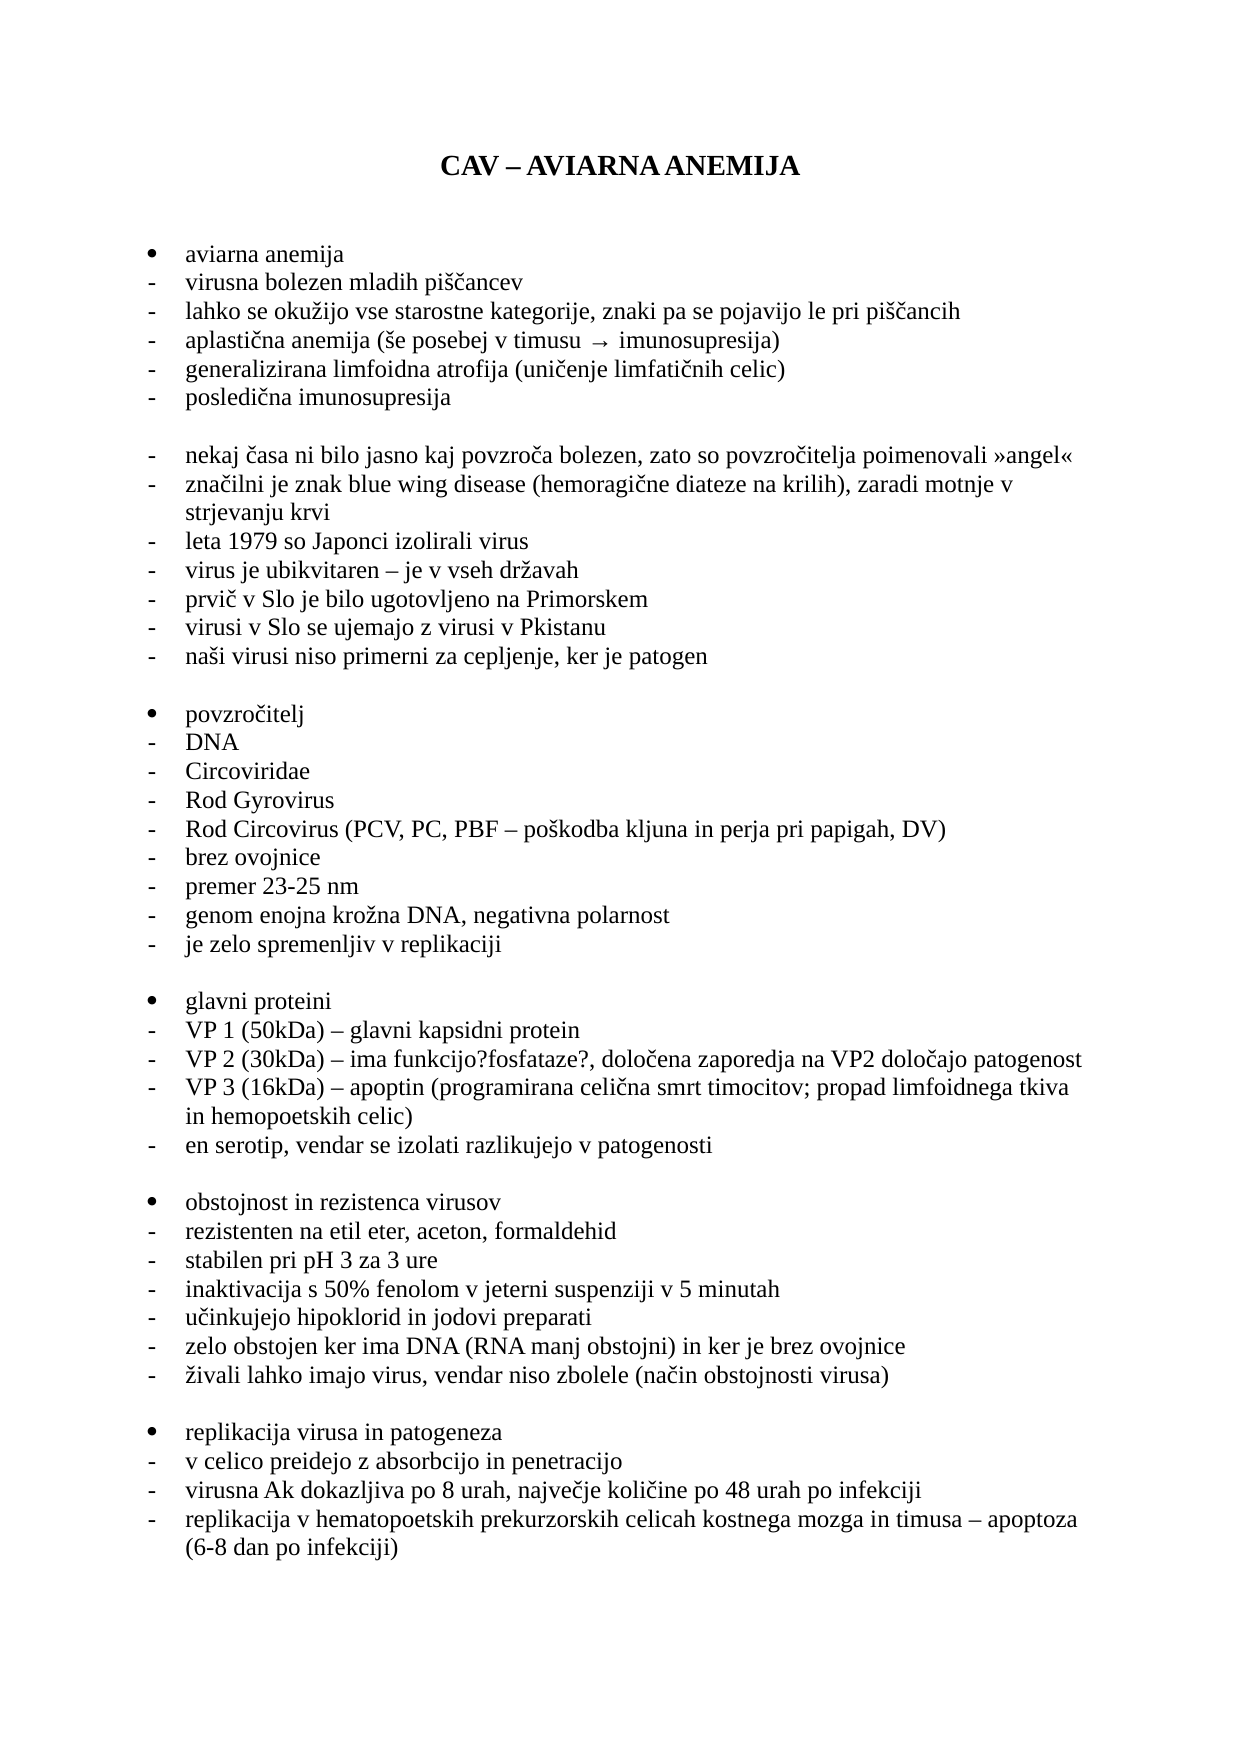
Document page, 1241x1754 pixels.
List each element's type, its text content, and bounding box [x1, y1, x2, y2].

list virusna bolezen mladih piščancev [148, 267, 1093, 296]
list virus je ubikvitaren – je v vseh državah [148, 555, 1093, 584]
list stabilen pri pH 3 za 3 ure [148, 1245, 1093, 1274]
list VP 3 (16kDa) – apoptin (programirana celična smrt timocitov; propad limfoidnega tkiva in hemopoetskih celic) [148, 1072, 1093, 1130]
list rezistenten na etil eter, aceton, formaldehid [148, 1216, 1093, 1245]
title CAV – AVIARNA ANEMIJA [148, 148, 1093, 181]
list obstojnost in rezistenca virusov [148, 1187, 1093, 1216]
list aplastična anemija (še posebej v timusu → imunosupresija) [148, 325, 1093, 354]
list nekaj časa ni bilo jasno kaj povzroča bolezen, zato so povzročitelja poimenovali »angel« [148, 440, 1093, 469]
list brez ovojnice [148, 842, 1093, 871]
list VP 1 (50kDa) – glavni kapsidni protein [148, 1015, 1093, 1044]
list prvič v Slo je bilo ugotovljeno na Primorskem [148, 584, 1093, 612]
list aviarna anemija [148, 239, 1093, 267]
list Circoviridae [148, 756, 1093, 785]
list glavni proteini [148, 986, 1093, 1015]
list je zelo spremenljiv v replikaciji [148, 929, 1093, 957]
list učinkujejo hipoklorid in jodovi preparati [148, 1302, 1093, 1331]
list lahko se okužijo vse starostne kategorije, znaki pa se pojavijo le pri piščancih [148, 296, 1093, 325]
list en serotip, vendar se izolati razlikujejo v patogenosti [148, 1130, 1093, 1159]
list premer 23-25 nm [148, 871, 1093, 900]
list naši virusi niso primerni za cepljenje, ker je patogen [148, 641, 1093, 670]
list inaktivacija s 50% fenolom v jeterni suspenziji v 5 minutah [148, 1274, 1093, 1302]
list v celico preidejo z absorbcijo in penetracijo [148, 1446, 1093, 1475]
list VP 2 (30kDa) – ima funkcijo?fosfataze?, določena zaporedja na VP2 določajo patogenost [148, 1044, 1093, 1072]
list leta 1979 so Japonci izolirali virus [148, 526, 1093, 555]
list DNA [148, 727, 1093, 756]
list genom enojna krožna DNA, negativna polarnost [148, 900, 1093, 929]
list povzročitelj [148, 699, 1093, 727]
list virusi v Slo se ujemajo z virusi v Pkistanu [148, 612, 1093, 641]
list živali lahko imajo virus, vendar niso zbolele (način obstojnosti virusa) [148, 1360, 1093, 1389]
list replikacija v hematopoetskih prekurzorskih celicah kostnega mozga in timusa – apoptoza (6-8 dan po infekciji) [148, 1504, 1093, 1561]
list virusna Ak dokazljiva po 8 urah, največje količine po 48 urah po infekciji [148, 1475, 1093, 1504]
list generalizirana limfoidna atrofija (uničenje limfatičnih celic) [148, 354, 1093, 382]
list Rod Circovirus (PCV, PC, PBF – poškodba kljuna in perja pri papigah, DV) [148, 814, 1093, 842]
list replikacija virusa in patogeneza [148, 1417, 1093, 1446]
list zelo obstojen ker ima DNA (RNA manj obstojni) in ker je brez ovojnice [148, 1331, 1093, 1360]
list značilni je znak blue wing disease (hemoragične diateze na krilih), zaradi motnje v strjevanju krvi [148, 469, 1093, 526]
list Rod Gyrovirus [148, 785, 1093, 814]
list posledična imunosupresija [148, 382, 1093, 411]
